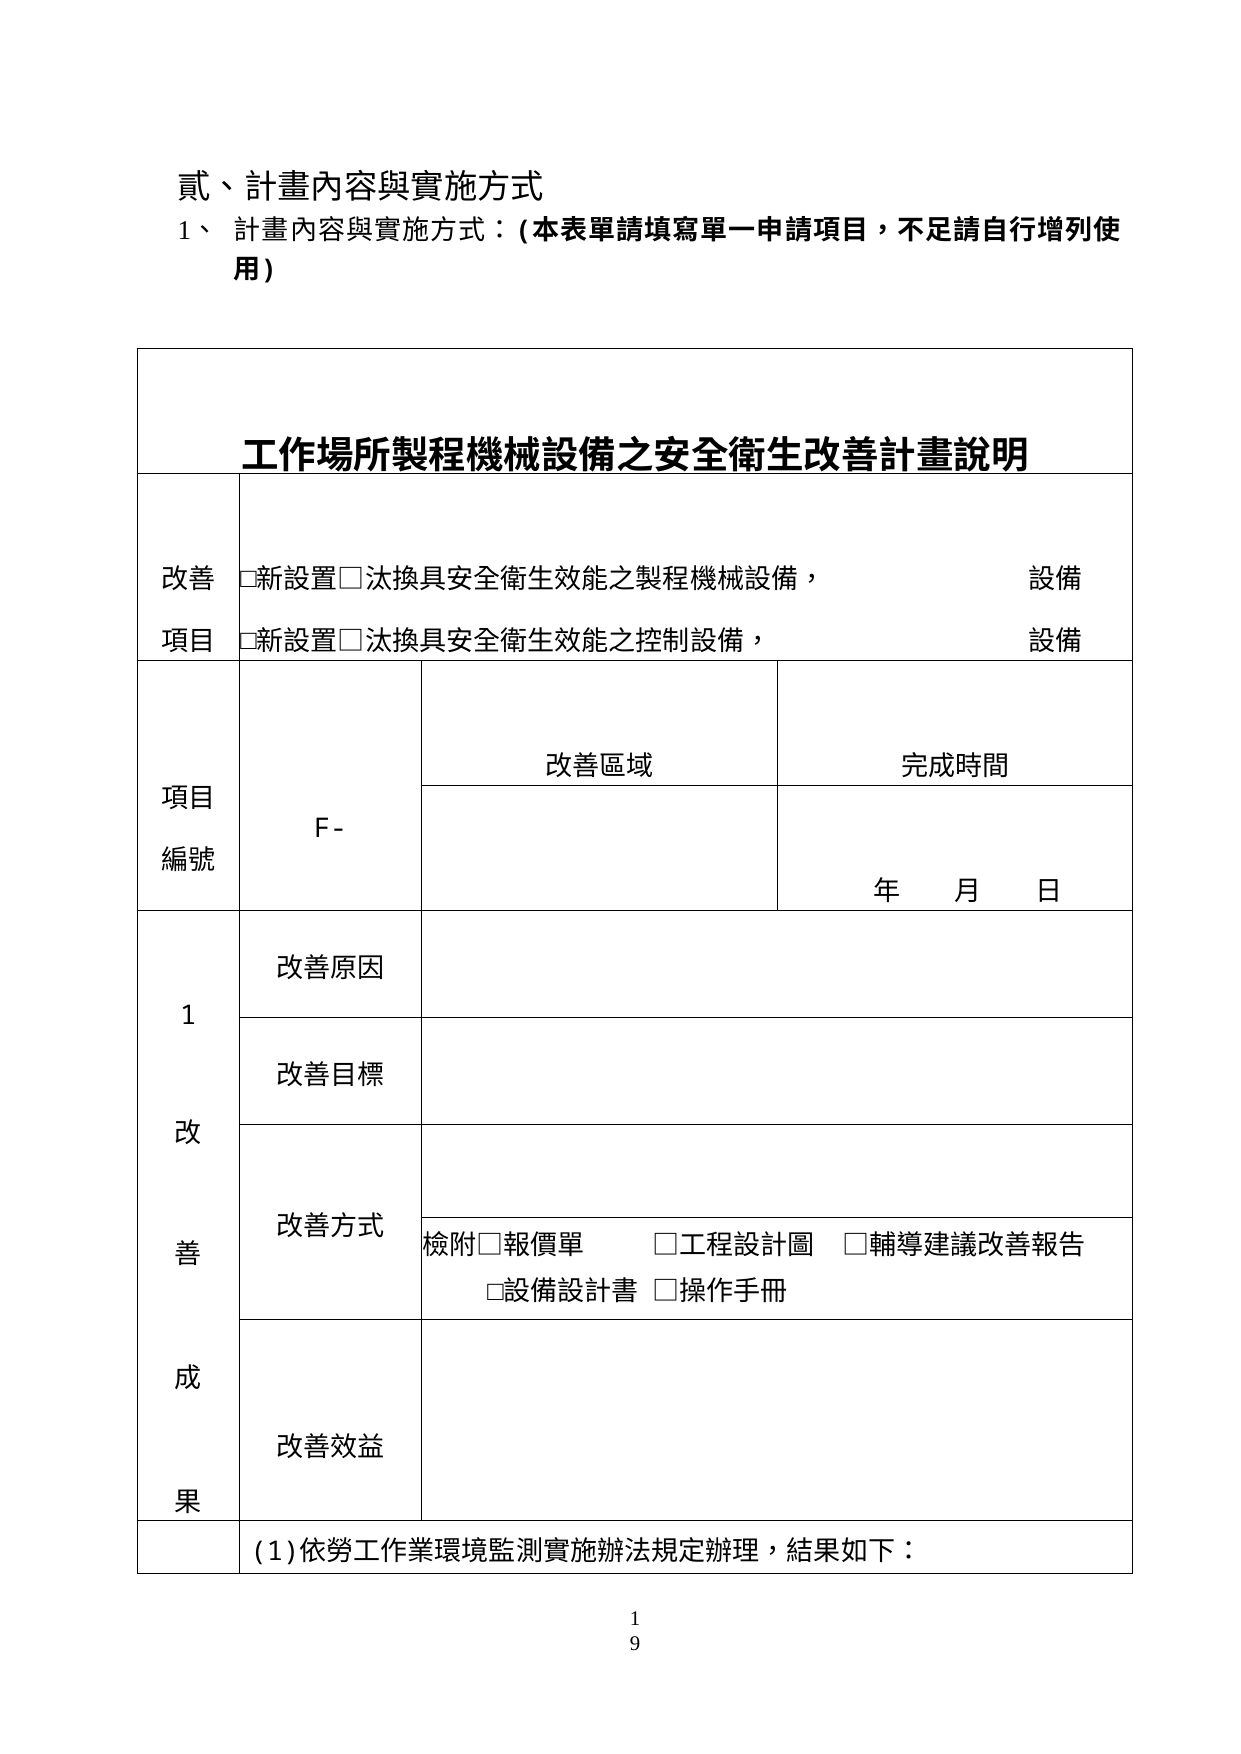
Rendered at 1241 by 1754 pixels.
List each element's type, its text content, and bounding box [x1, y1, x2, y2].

table_cell [138, 1521, 239, 1573]
table_cell [422, 1018, 1132, 1124]
table_cell 檢附□報價單 □工程設計圖 □輔導建議改善報告 □設備設計書 □操作手冊 [422, 1218, 1132, 1319]
table_cell 改善目標 [240, 1018, 421, 1124]
table_cell 年 月 日 [778, 786, 1132, 910]
table_cell 完成時間 [778, 661, 1132, 785]
table_cell [422, 786, 777, 910]
text 貳、計畫內容與實施方式 [177, 160, 1092, 208]
table_cell 項目編號 [138, 661, 239, 910]
table_cell [422, 1320, 1132, 1520]
table_cell [422, 911, 1132, 1017]
table_cell 改善區域 [422, 661, 777, 785]
table_cell 改善項目 [138, 474, 239, 660]
list 計畫內容與實施方式：(本表單請填寫單一申請項目，不足請自行增列使用) [177, 208, 1122, 287]
table_cell 改善方式 [240, 1125, 421, 1319]
table_cell [422, 1125, 1132, 1217]
table_header 工作場所製程機械設備之安全衛生改善計畫說明 [138, 349, 1132, 472]
table_cell 改善原因 [240, 911, 421, 1017]
table_cell □新設置□汰換具安全衛生效能之製程機械設備， 設備 □新設置□汰換具安全衛生效能之控制設備， 設備 [240, 474, 1132, 660]
table_cell 1 改 善 成 果 [138, 911, 239, 1520]
table_cell F- [240, 661, 421, 910]
table_cell 改善效益 [240, 1320, 421, 1520]
table_cell (1)依勞工作業環境監測實施辦法規定辦理，結果如下： [240, 1521, 1132, 1573]
